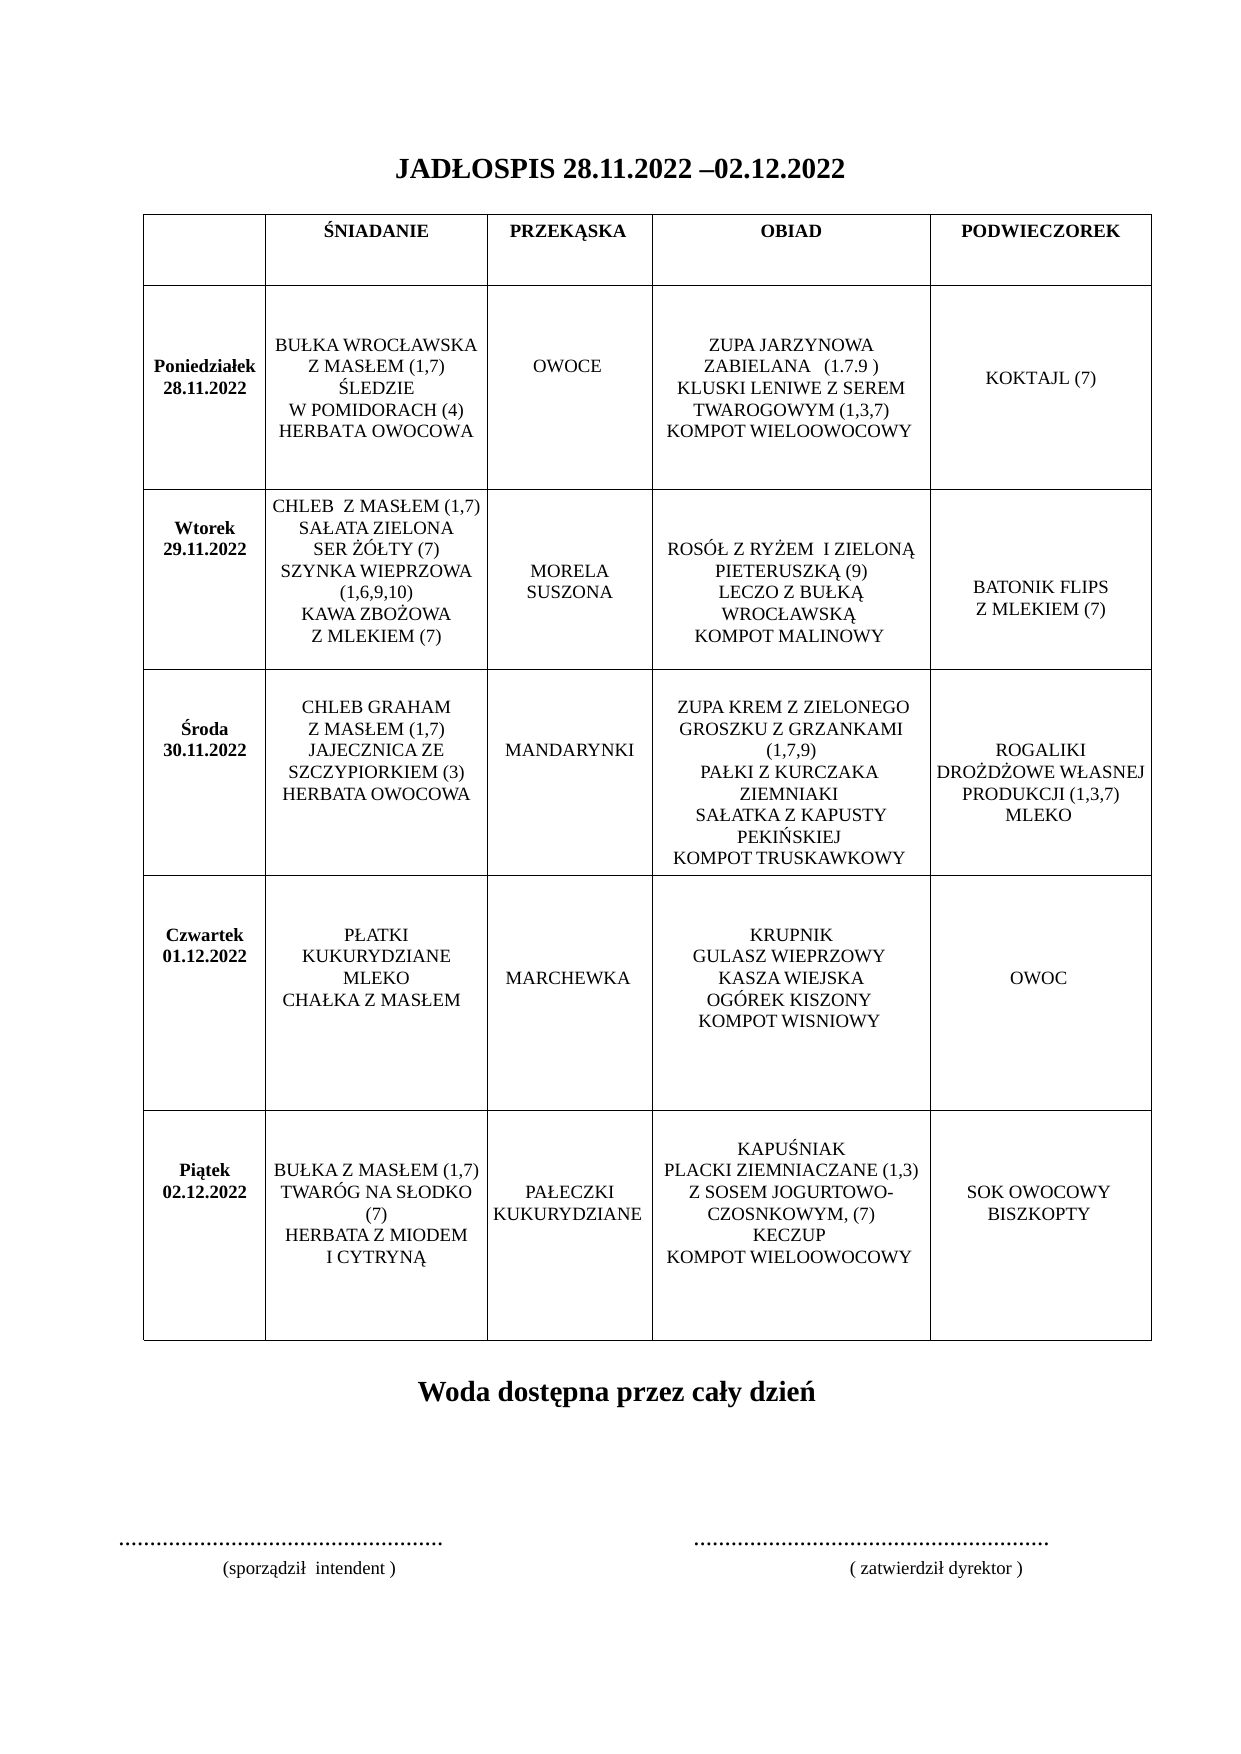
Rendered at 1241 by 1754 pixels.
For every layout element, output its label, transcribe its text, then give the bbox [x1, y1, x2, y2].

table_header PODWIECZOREK [931, 215, 1151, 284]
text .................................................... ......................................................... [118, 1522, 1122, 1551]
table_header [144, 215, 265, 284]
table_cell Czwartek 01.12.2022 [144, 876, 265, 1110]
table_header ŚNIADANIE [266, 215, 487, 284]
table_cell OWOC [931, 876, 1151, 1110]
table_cell ROGALIKI DROŻDŻOWE WŁASNEJ PRODUKCJI (1,3,7) MLEKO [931, 670, 1151, 874]
table_cell CHLEB GRAHAM Z MASŁEM (1,7) JAJECZNICA ZE SZCZYPIORKIEM (3) HERBATA OWOCOWA [266, 670, 487, 874]
table_cell Piątek 02.12.2022 [144, 1111, 265, 1340]
table_cell Środa 30.11.2022 [144, 670, 265, 874]
text (sporządził intendent ) ( zatwierdził dyrektor ) [118, 1551, 1122, 1580]
table_cell KRUPNIK GULASZ WIEPRZOWY KASZA WIEJSKA OGÓREK KISZONY KOMPOT WISNIOWY [653, 876, 930, 1110]
table_cell BUŁKA WROCŁAWSKA Z MASŁEM (1,7) ŚLEDZIE W POMIDORACH (4) HERBATA OWOCOWA [266, 286, 487, 489]
table_header OBIAD [653, 215, 930, 284]
table_cell MARCHEWKA [488, 876, 652, 1110]
text JADŁOSPIS 28.11.2022 –02.12.2022 [118, 152, 1122, 185]
table_cell ZUPA JARZYNOWA ZABIELANA (1.7.9 ) KLUSKI LENIWE Z SEREM TWAROGOWYM (1,3,7) KOMPOT WIELOOWOCOWY [653, 286, 930, 489]
table_cell MORELA SUSZONA [488, 490, 652, 668]
table_cell MANDARYNKI [488, 670, 652, 874]
table_cell Poniedziałek 28.11.2022 [144, 286, 265, 489]
table_cell SOK OWOCOWY BISZKOPTY [931, 1111, 1151, 1340]
table_cell OWOCE [488, 286, 652, 489]
table_cell ROSÓŁ Z RYŻEM I ZIELONĄ PIETERUSZKĄ (9) LECZO Z BUŁKĄ WROCŁAWSKĄ KOMPOT MALINOWY [653, 490, 930, 668]
table_cell PŁATKI KUKURYDZIANE MLEKO CHAŁKA Z MASŁEM [266, 876, 487, 1110]
table_cell KOKTAJL (7) [931, 286, 1151, 489]
table_cell Wtorek 29.11.2022 [144, 490, 265, 668]
table_cell CHLEB Z MASŁEM (1,7) SAŁATA ZIELONA SER ŻÓŁTY (7) SZYNKA WIEPRZOWA (1,6,9,10) KAWA ZBOŻOWA Z MLEKIEM (7) [266, 490, 487, 668]
table_cell PAŁECZKI KUKURYDZIANE [488, 1111, 652, 1340]
table_cell ZUPA KREM Z ZIELONEGO GROSZKU Z GRZANKAMI (1,7,9) PAŁKI Z KURCZAKA ZIEMNIAKI SAŁATKA Z KAPUSTY PEKIŃSKIEJ KOMPOT TRUSKAWKOWY [653, 670, 930, 874]
table_cell BUŁKA Z MASŁEM (1,7) TWARÓG NA SŁODKO (7) HERBATA Z MIODEM I CYTRYNĄ [266, 1111, 487, 1340]
table_cell BATONIK FLIPS Z MLEKIEM (7) [931, 490, 1151, 668]
table_cell KAPUŚNIAK PLACKI ZIEMNIACZANE (1,3) Z SOSEM JOGURTOWO-CZOSNKOWYM, (7) KECZUP KOMPOT WIELOOWOCOWY [653, 1111, 930, 1340]
table_header PRZEKĄSKA [488, 215, 652, 284]
text Woda dostępna przez cały dzień [118, 1374, 1122, 1407]
